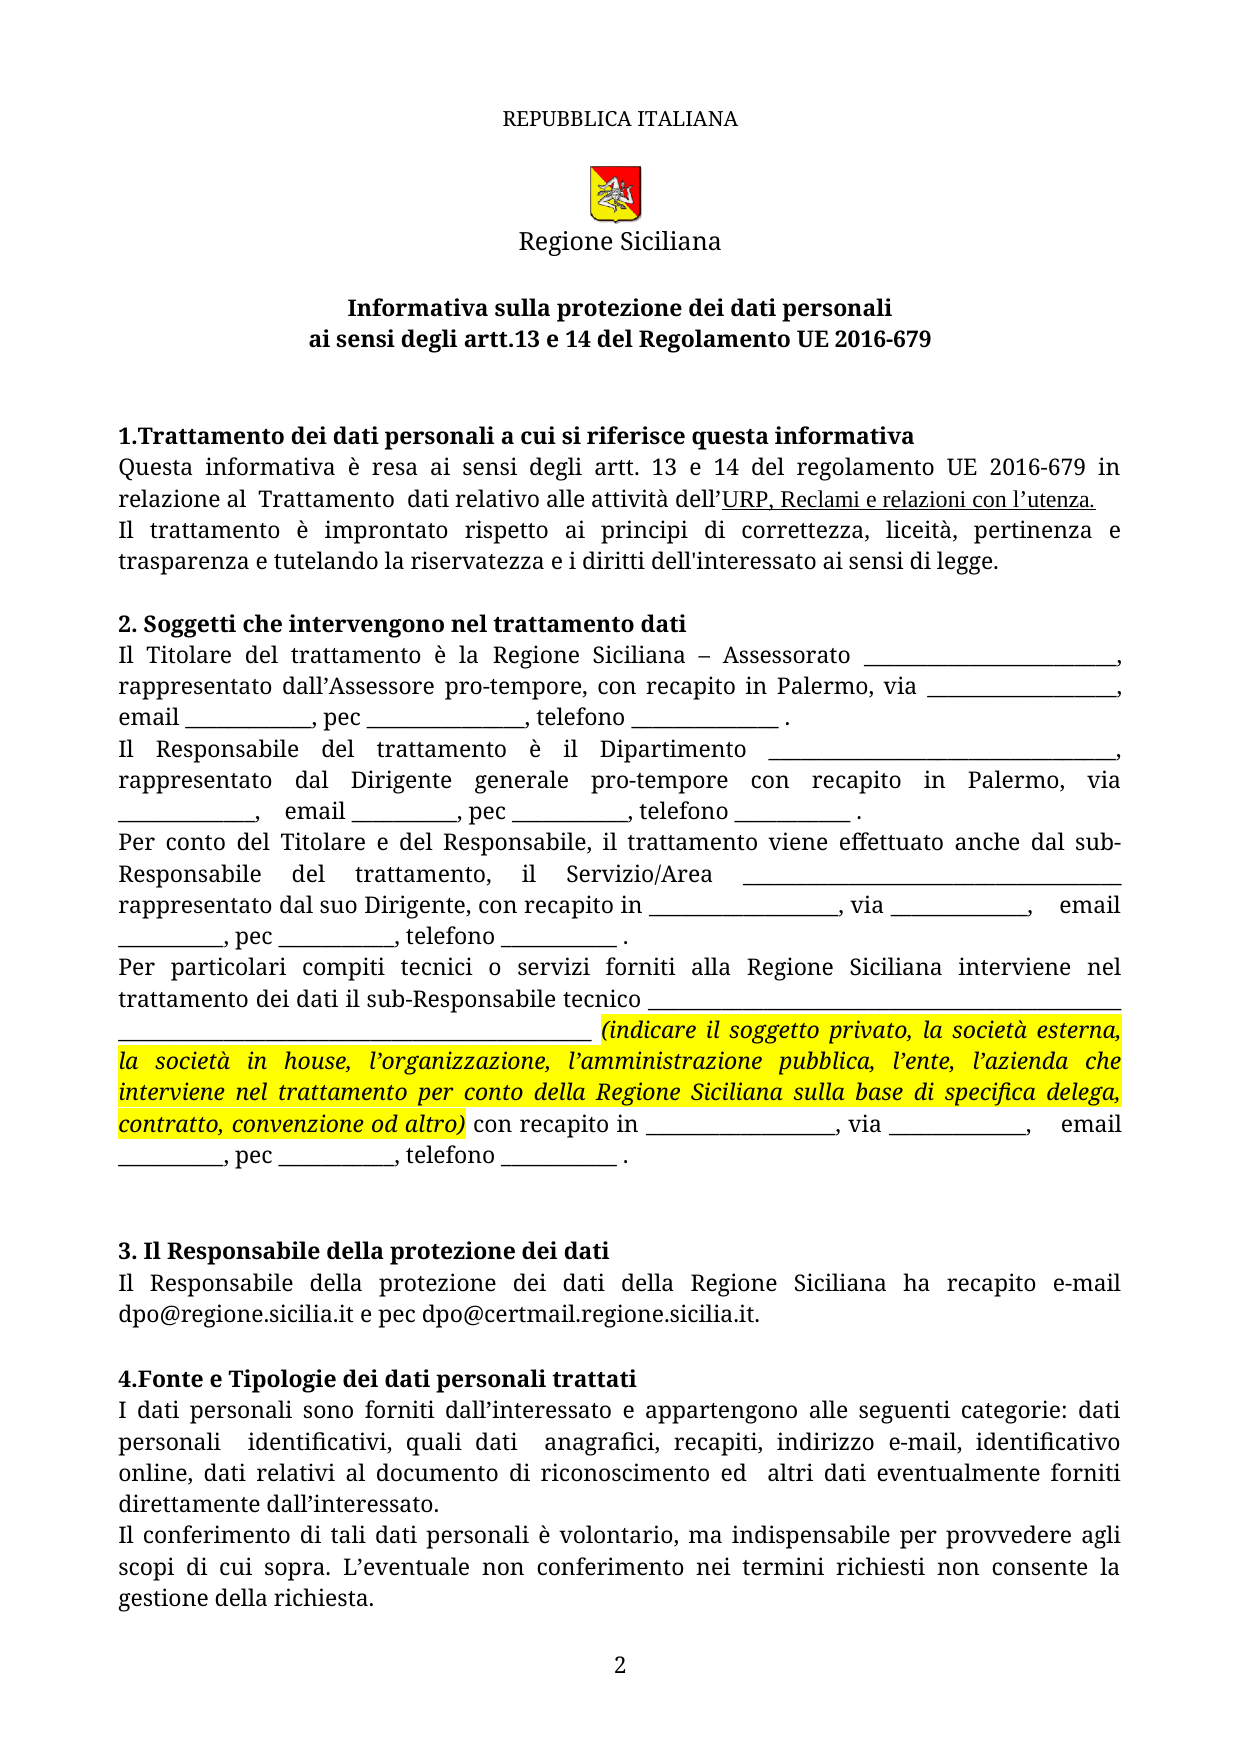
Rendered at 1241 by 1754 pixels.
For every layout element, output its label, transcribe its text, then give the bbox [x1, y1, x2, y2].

text Per particolari compiti tecnici o servizi forniti alla Regione Siciliana interviene nel trattamento dei dati il sub-Responsabile tecnico _____________________________________________ _____________________________________________ (indicare il soggetto privato, la società esterna, la società in house, l’organizzazione, l’amministrazione pubblica, l’ente, l’azienda che interviene nel trattamento per conto della Regione Siciliana sulla base di specifica delega, contratto, convenzione od altro) con recapito in __________________, via _____________, email __________, pec ___________, telefono ___________ . [118, 951, 1122, 1170]
text REPUBBLICA ITALIANA [118, 104, 1122, 132]
text Informativa sulla protezione dei dati personali [118, 292, 1122, 323]
text Questa informativa è resa ai sensi degli artt. 13 e 14 del regolamento UE 2016-679 in relazione al Trattamento dati relativo alle attività dell’URP, Reclami e relazioni con l’utenza. [118, 451, 1122, 514]
text I dati personali sono forniti dall’interessato e appartengono alle seguenti categorie: dati personali identificativi, quali dati anagrafici, recapiti, indirizzo e-mail, identificativo online, dati relativi al documento di riconoscimento ed altri dati eventualmente forniti direttamente dall’interessato. [118, 1394, 1122, 1519]
text 1.Trattamento dei dati personali a cui si riferisce questa informativa [118, 420, 1122, 451]
text 2. Soggetti che intervengono nel trattamento dati [118, 607, 1122, 639]
text Il Responsabile della protezione dei dati della Regione Siciliana ha recapito e-mail dpo@regione.sicilia.it e pec dpo@certmail.regione.sicilia.it. [118, 1267, 1122, 1329]
picture [588, 164, 642, 224]
text 3. Il Responsabile della protezione dei dati [118, 1235, 1122, 1267]
text 4.Fonte e Tipologie dei dati personali trattati [118, 1363, 1122, 1394]
text ai sensi degli artt.13 e 14 del Regolamento UE 2016-679 [118, 323, 1122, 355]
text Regione Siciliana [118, 132, 1122, 258]
text Per conto del Titolare e del Responsabile, il trattamento viene effettuato anche dal sub-Responsabile del trattamento, il Servizio/Area ____________________________________ rappresentato dal suo Dirigente, con recapito in __________________, via _____________, email __________, pec ___________, telefono ___________ . [118, 826, 1122, 951]
text Il Titolare del trattamento è la Regione Siciliana – Assessorato ________________________, rappresentato dall’Assessore pro-tempore, con recapito in Palermo, via __________________, email ____________, pec _______________, telefono ______________ . [118, 639, 1122, 732]
text Il Responsabile del trattamento è il Dipartimento _________________________________, rappresentato dal Dirigente generale pro-tempore con recapito in Palermo, via _____________, email __________, pec ___________, telefono ___________ . [118, 732, 1122, 826]
text Il trattamento è improntato rispetto ai principi di correttezza, liceità, pertinenza e trasparenza e tutelando la riservatezza e i diritti dell'interessato ai sensi di legge. [118, 514, 1122, 576]
text Il conferimento di tali dati personali è volontario, ma indispensabile per provvedere agli scopi di cui sopra. L’eventuale non conferimento nei termini richiesti non consente la gestione della richiesta. [118, 1519, 1122, 1613]
